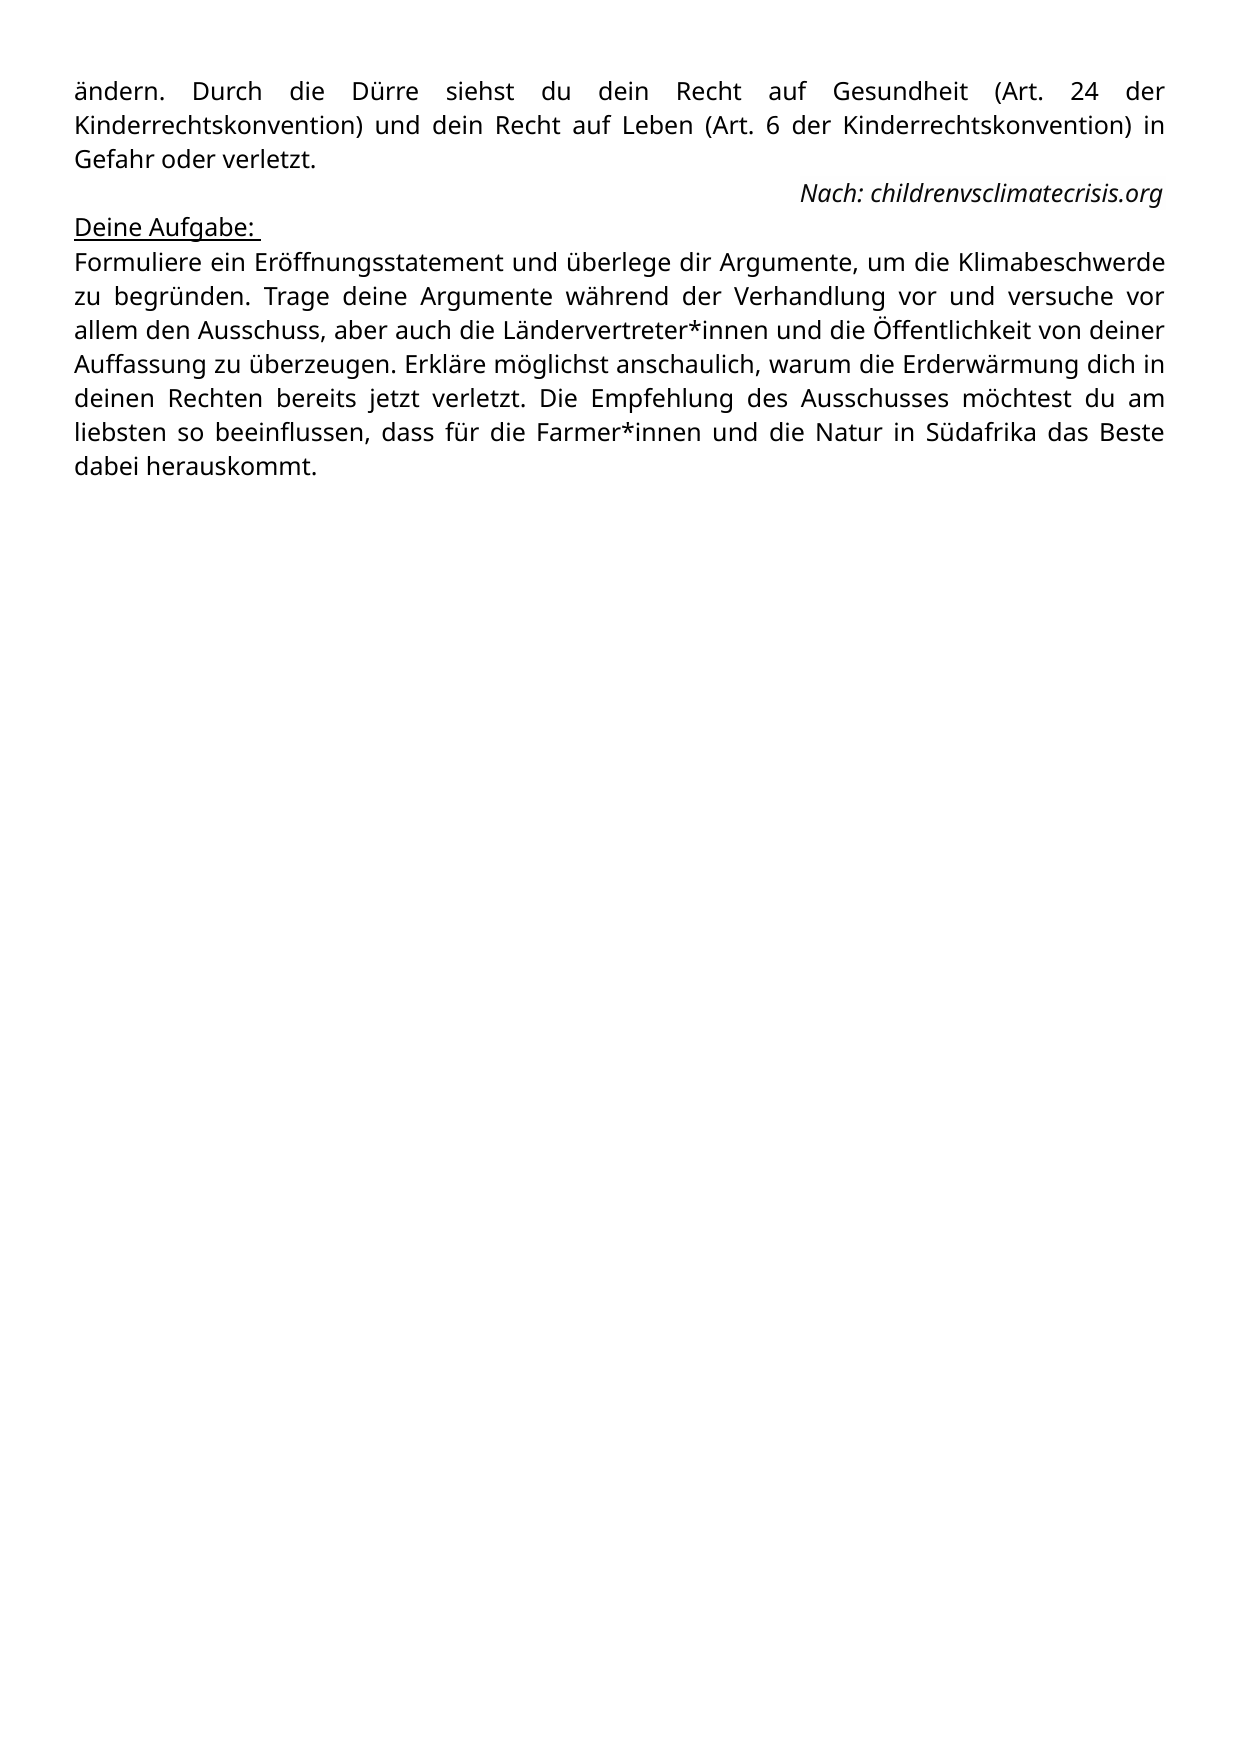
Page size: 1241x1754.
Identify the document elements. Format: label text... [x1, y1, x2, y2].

text Nach: childrenvsclimatecrisis.org [74, 176, 1166, 210]
text Deine Aufgabe: [74, 210, 1166, 244]
text ändern. Durch die Dürre siehst du dein Recht auf Gesundheit (Art. 24 der Kinderrechtskonvention) und dein Recht auf Leben (Art. 6 der Kinderrechtskonvention) in Gefahr oder verletzt. [74, 74, 1166, 176]
text Formuliere ein Eröffnungsstatement und überlege dir Argumente, um die Klimabeschwerde zu begründen. Trage deine Argumente während der Verhandlung vor und versuche vor allem den Ausschuss, aber auch die Ländervertreter*innen und die Öffentlichkeit von deiner Auffassung zu überzeugen. Erkläre möglichst anschaulich, warum die Erderwärmung dich in deinen Rechten bereits jetzt verletzt. Die Empfehlung des Ausschusses möchtest du am liebsten so beeinflussen, dass für die Farmer*innen und die Natur in Südafrika das Beste dabei herauskommt. [74, 244, 1166, 483]
